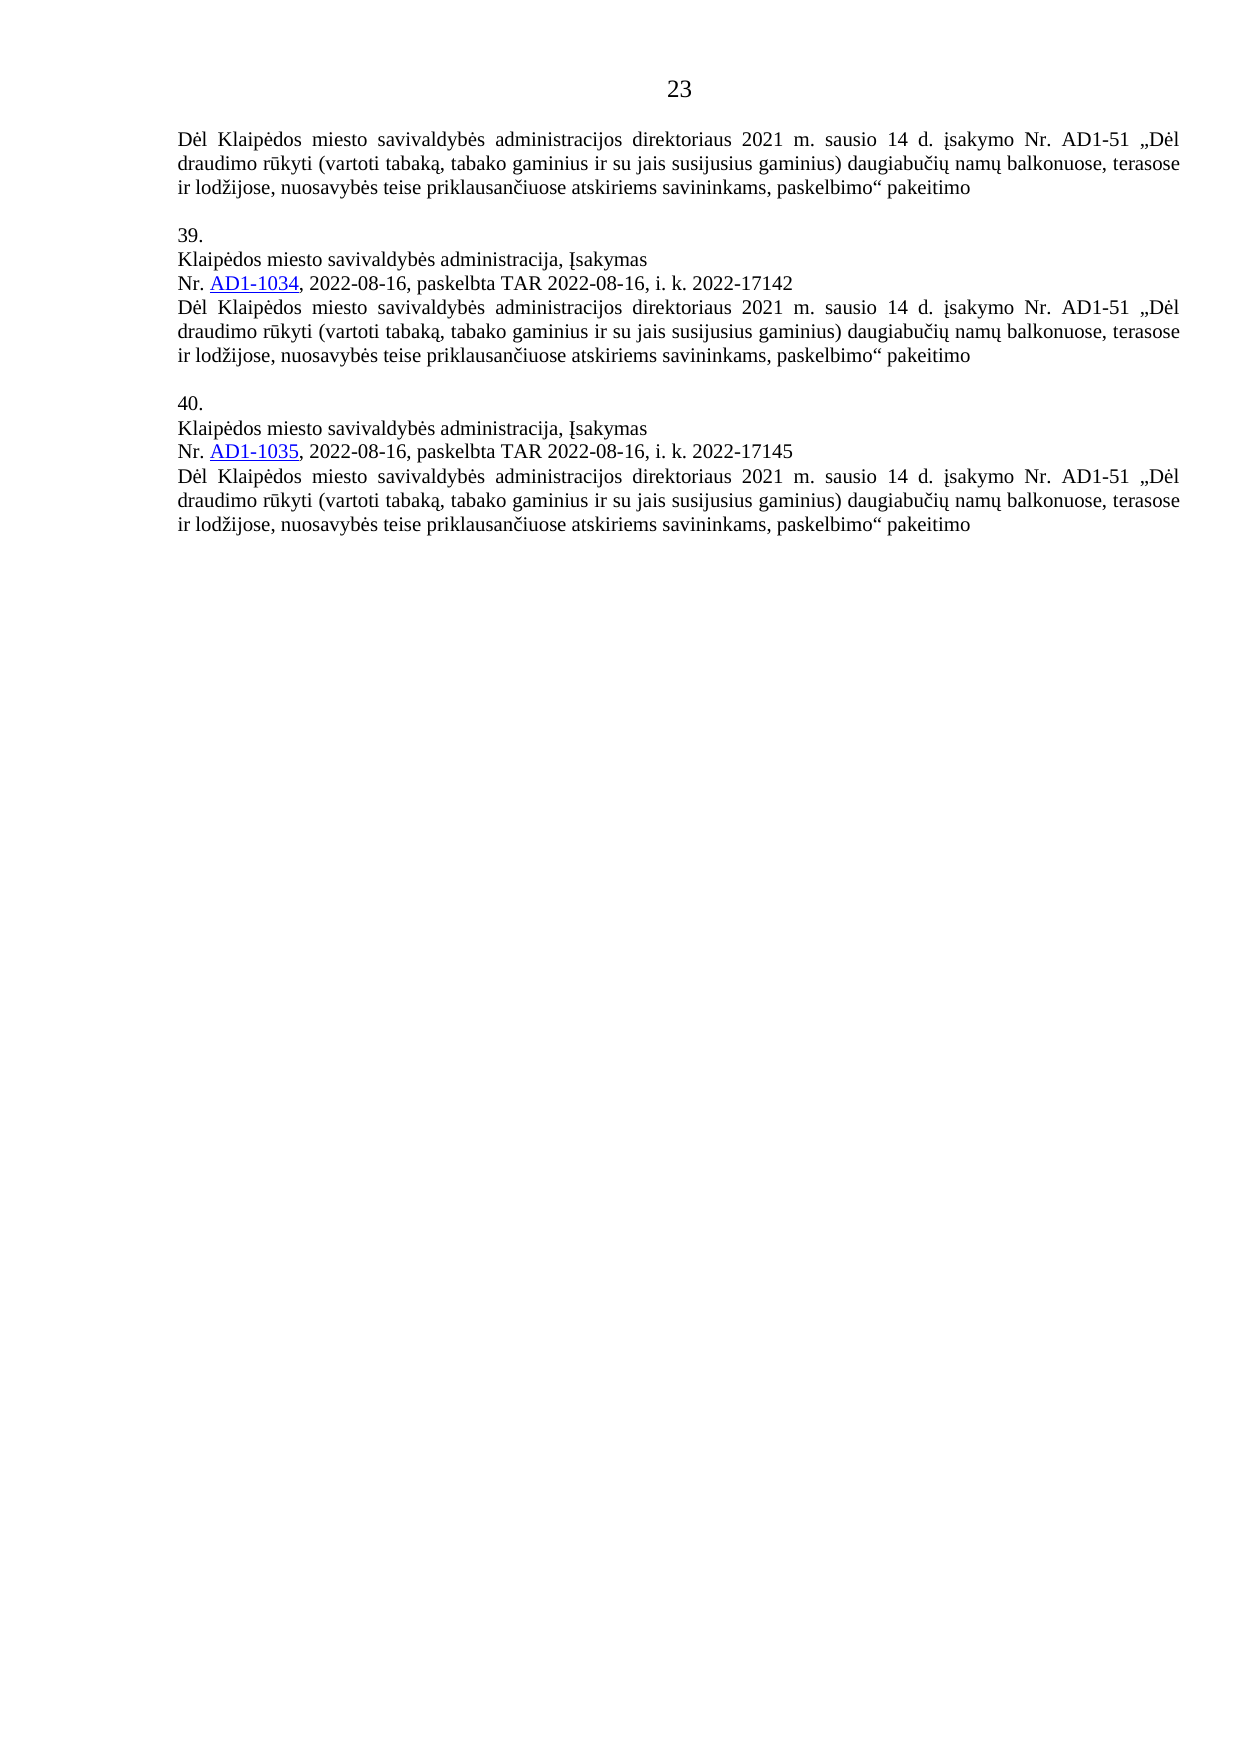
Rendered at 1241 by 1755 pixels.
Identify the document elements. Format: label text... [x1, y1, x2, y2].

text Klaipėdos miesto savivaldybės administracija, Įsakymas [177, 247, 1181, 271]
text Dėl Klaipėdos miesto savivaldybės administracijos direktoriaus 2021 m. sausio 14 d. įsakymo Nr. AD1-51 „Dėl draudimo rūkyti (vartoti tabaką, tabako gaminius ir su jais susijusius gaminius) daugiabučių namų balkonuose, terasose ir lodžijose, nuosavybės teise priklausančiuose atskiriems savininkams, paskelbimo“ pakeitimo [177, 127, 1181, 199]
text Dėl Klaipėdos miesto savivaldybės administracijos direktoriaus 2021 m. sausio 14 d. įsakymo Nr. AD1-51 „Dėl draudimo rūkyti (vartoti tabaką, tabako gaminius ir su jais susijusius gaminius) daugiabučių namų balkonuose, terasose ir lodžijose, nuosavybės teise priklausančiuose atskiriems savininkams, paskelbimo“ pakeitimo [177, 295, 1181, 367]
text Nr. AD1-1035, 2022-08-16, paskelbta TAR 2022-08-16, i. k. 2022-17145 [177, 439, 1181, 463]
text 39. [177, 223, 1181, 247]
text Klaipėdos miesto savivaldybės administracija, Įsakymas [177, 415, 1181, 439]
text Dėl Klaipėdos miesto savivaldybės administracijos direktoriaus 2021 m. sausio 14 d. įsakymo Nr. AD1-51 „Dėl draudimo rūkyti (vartoti tabaką, tabako gaminius ir su jais susijusius gaminius) daugiabučių namų balkonuose, terasose ir lodžijose, nuosavybės teise priklausančiuose atskiriems savininkams, paskelbimo“ pakeitimo [177, 463, 1181, 536]
text Nr. AD1-1034, 2022-08-16, paskelbta TAR 2022-08-16, i. k. 2022-17142 [177, 271, 1181, 295]
text 40. [177, 391, 1181, 415]
